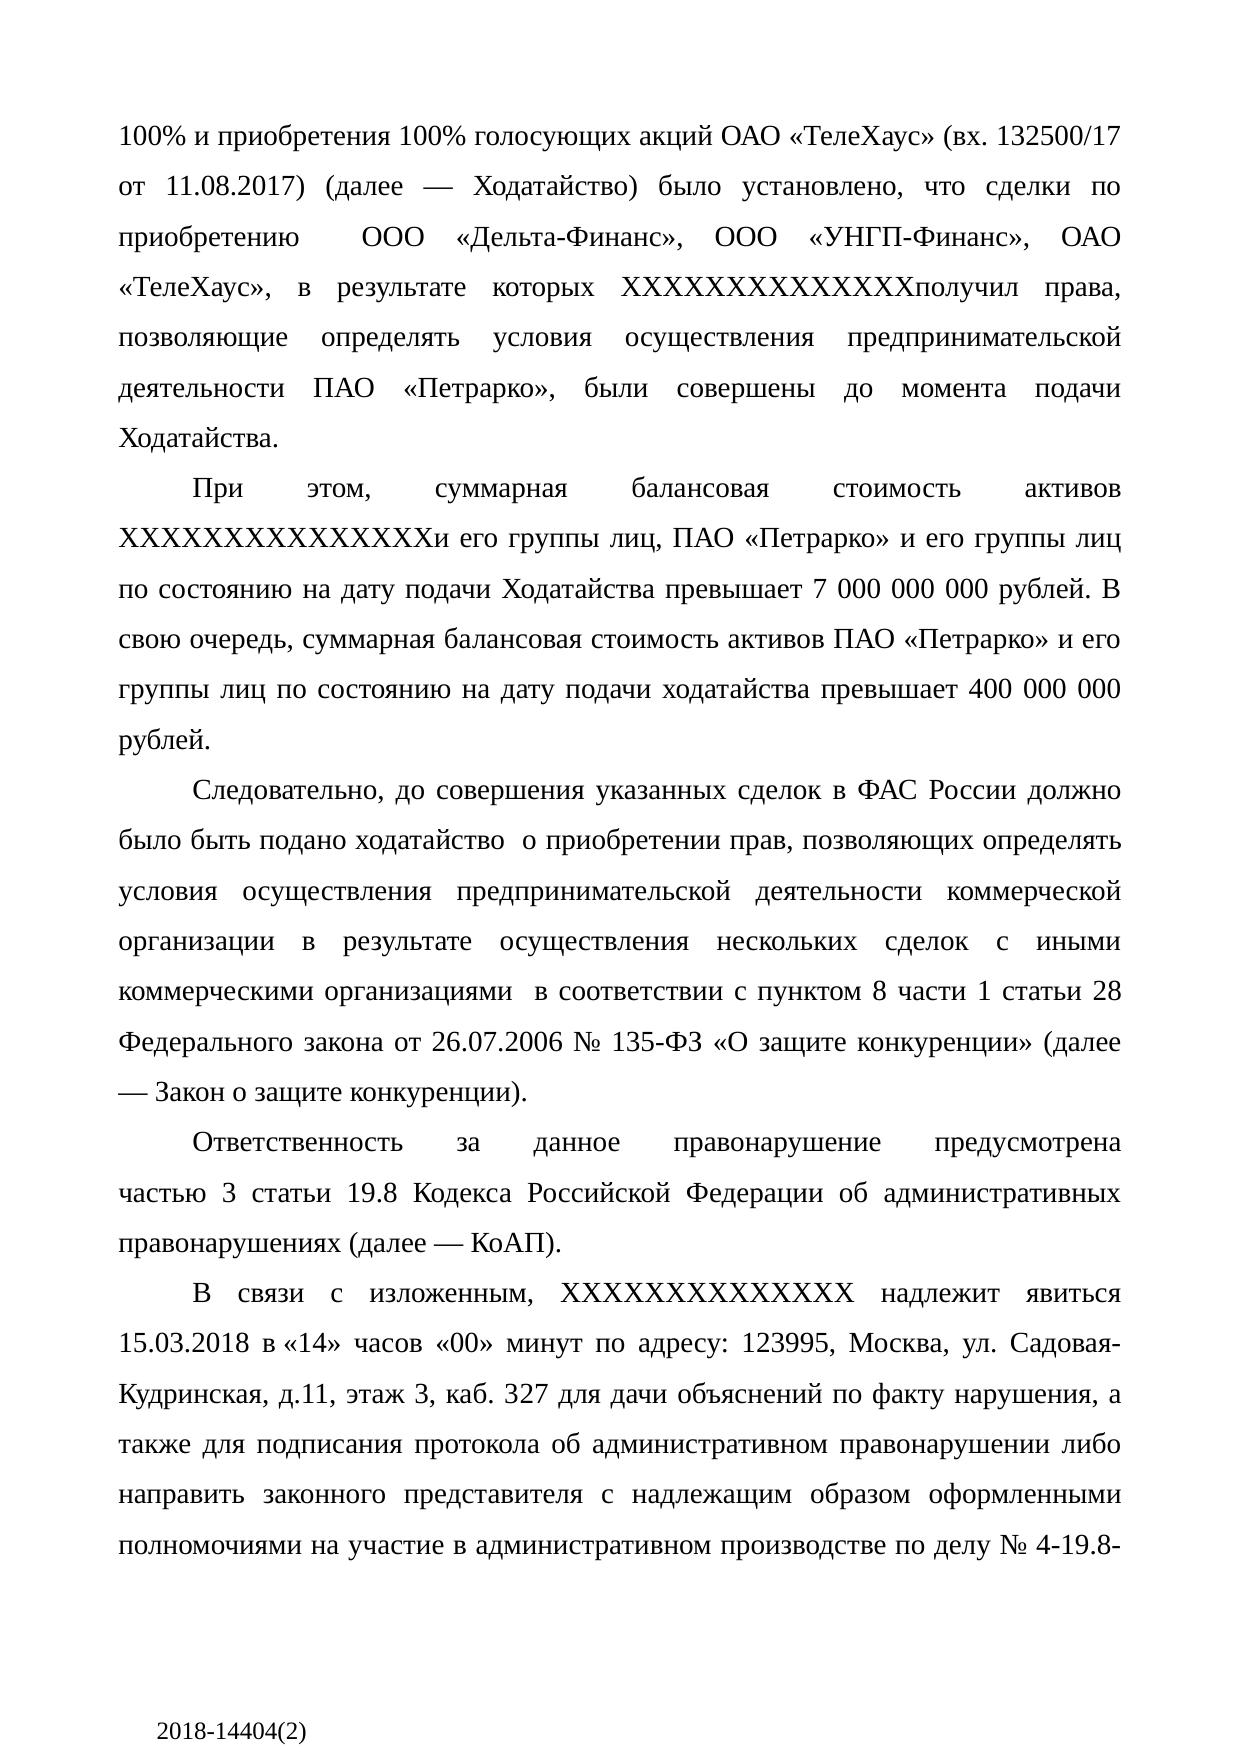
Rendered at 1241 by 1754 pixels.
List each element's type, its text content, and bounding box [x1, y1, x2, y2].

text 100% и приобретения 100% голосующих акций ОАО «ТелеХаус» (вх. 132500/17 от 11.08.2017) (далее — Ходатайство) было установлено, что сделки по приобретению ООО «Дельта-Финанс», ООО «УНГП-Финанс», ОАО «ТелеХаус», в результате которых XXXXXXXXXXXXXXполучил права, позволяющие определять условия осуществления предпринимательской деятельности ПАО «Петрарко», были совершены до момента подачи Ходатайства. [118, 118, 1122, 453]
text Ответственность за данное правонарушение предусмотрена частью 3 статьи 19.8 Кодекса Российской Федерации об административных правонарушениях (далее — КоАП). [118, 1124, 1122, 1258]
text В связи с изложенным, XXXXXXXXXXXXXX надлежит явиться 15.03.2018 в «14» часов «00» минут по адресу: 123995, Москва, ул. Садовая-Кудринская, д.11, этаж 3, каб. 327 для дачи объяснений по факту нарушения, а также для подписания протокола об административном правонарушении либо направить законного представителя с надлежащим образом оформленными полномочиями на участие в административном производстве по делу № 4-19.8- [118, 1275, 1122, 1560]
text Следовательно, до совершения указанных сделок в ФАС России должно было быть подано ходатайство о приобретении прав, позволяющих определять условия осуществления предпринимательской деятельности коммерческой организации в результате осуществления нескольких сделок с иными коммерческими организациями в соответствии с пунктом 8 части 1 статьи 28 Федерального закона от 26.07.2006 № 135-ФЗ «О защите конкуренции» (далее — Закон о защите конкуренции). [118, 772, 1122, 1108]
text При этом, суммарная балансовая стоимость активов XXXXXXXXXXXXXXXи его группы лиц, ПАО «Петрарко» и его группы лиц по состоянию на дату подачи Ходатайства превышает 7 000 000 000 рублей. В свою очередь, суммарная балансовая стоимость активов ПАО «Петрарко» и его группы лиц по состоянию на дату подачи ходатайства превышает 400 000 000 рублей. [118, 470, 1122, 755]
